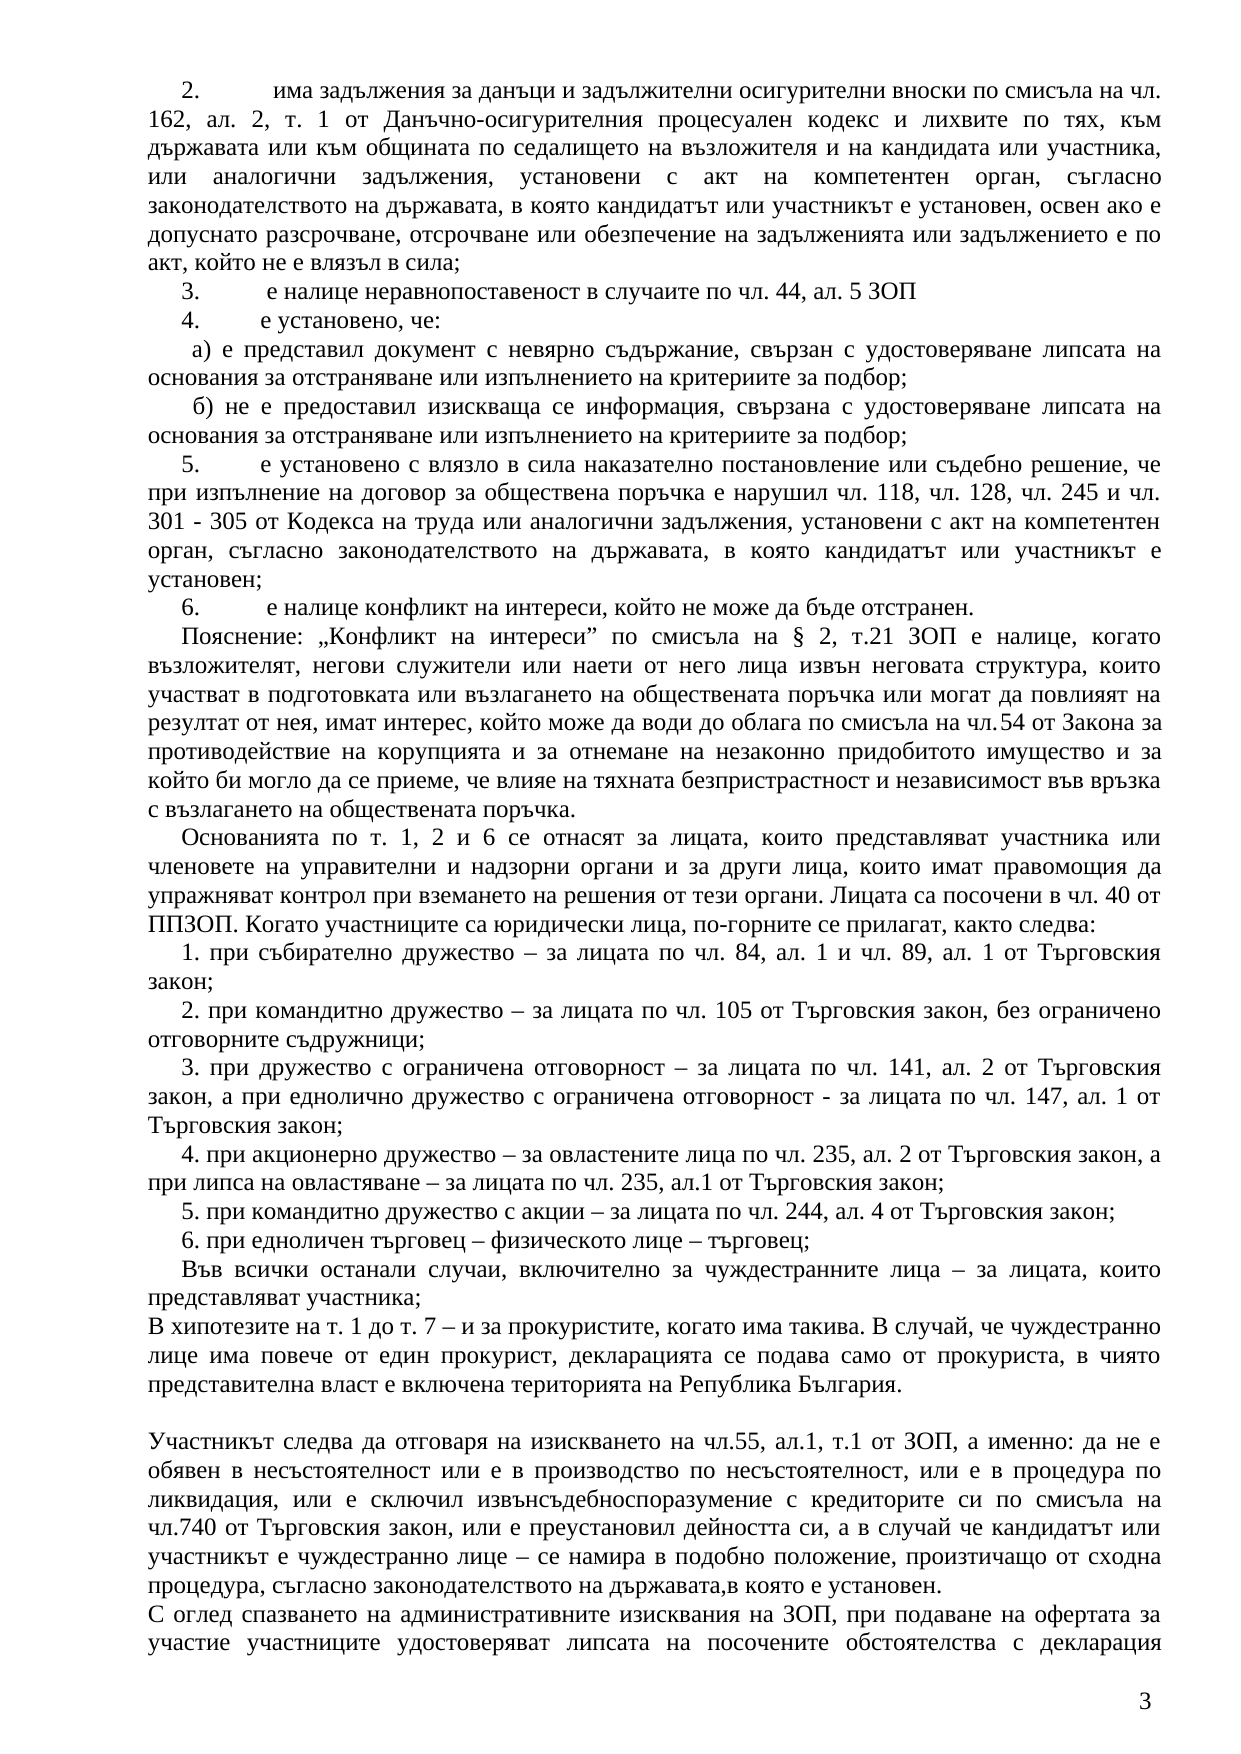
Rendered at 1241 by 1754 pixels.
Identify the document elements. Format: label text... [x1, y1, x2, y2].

text Пояснение: „Конфликт на интереси” по смисъла на § 2, т.21 ЗОП е налице, когато възложителят, негови служители или наети от него лица извън неговата структура, които участват в подготовката или възлагането на обществената поръчка или могат да повлияят на резултат от нея, имат интерес, който може да води до облага по смисъла на чл.54 от Закона за противодействие на корупцията и за отнемане на незаконно придобитото имущество и за който би могло да се приеме, че влияе на тяхната безпристрастност и независимост във връзка с възлагането на обществената поръчка. [148, 621, 1162, 822]
text 6. при едноличен търговец – физическото лице – търговец; [148, 1225, 1162, 1254]
text С оглед спазването на административните изисквания на ЗОП, при подаване на офертата за участие участниците удостоверяват липсата на посочените обстоятелства с декларация [148, 1599, 1162, 1656]
text 1. при събирателно дружество – за лицата по чл. 84, ал. 1 и чл. 89, ал. 1 от Търговския закон; [148, 937, 1162, 995]
text Основанията по т. 1, 2 и 6 се отнасят за лицата, които представляват участника или членовете на управителни и надзорни органи и за други лица, които имат правомощия да упражняват контрол при вземането на решения от тези органи. Лицата са посочени в чл. 40 от ППЗОП. Когато участниците са юридически лица, по-горните се прилагат, както следва: [148, 822, 1162, 937]
text 2. при командитно дружество – за лицата по чл. 105 от Търговския закон, без ограничено отговорните съдружници; [148, 995, 1162, 1052]
list е установено с влязло в сила наказателно постановление или съдебно решение, че при изпълнение на договор за обществена поръчка е нарушил чл. 118, чл. 128, чл. 245 и чл. 301 - 305 от Кодекса на труда или аналогични задължения, установени с акт на компетентен орган, съгласно законодателството на държавата, в която кандидатът или участникът е установен; [148, 449, 1162, 592]
text Във всички останали случаи, включително за чуждестранните лица – за лицата, които представляват участника; [148, 1254, 1162, 1311]
text а) е представил документ с невярно съдържание, свързан с удостоверяване липсата на основания за отстраняване или изпълнението на критериите за подбор; [148, 334, 1162, 391]
list има задължения за данъци и задължителни осигурителни вноски по смисъла на чл. 162, ал. 2, т. 1 от Данъчно-осигурителния процесуален кодекс и лихвите по тях, към държавата или към общината по седалището на възложителя и на кандидата или участника, или аналогични задължения, установени с акт на компетентен орган, съгласно законодателството на държавата, в която кандидатът или участникът е установен, освен ако е допуснато разсрочване, отсрочване или обезпечение на задълженията или задължението е по акт, който не е влязъл в сила; [148, 75, 1162, 276]
text 3. при дружество с ограничена отговорност – за лицата по чл. 141, ал. 2 от Търговския закон, а при еднолично дружество с ограничена отговорност - за лицата по чл. 147, ал. 1 от Търговския закон; [148, 1052, 1162, 1139]
text б) не е предоставил изискваща се информация, свързана с удостоверяване липсата на основания за отстраняване или изпълнението на критериите за подбор; [148, 391, 1162, 449]
list е налице неравнопоставеност в случаите по чл. 44, ал. 5 ЗОП [148, 276, 1162, 305]
list е налице конфликт на интереси, който не може да бъде отстранен. [148, 592, 1162, 621]
text Участникът следва да отговаря на изискването на чл.55, ал.1, т.1 от ЗОП, а именно: да не е обявен в несъстоятелност или е в производство по несъстоятелност, или е в процедура по ликвидация, или е сключил извънсъдебноспоразумение с кредиторите си по смисъла на чл.740 от Търговския закон, или е преустановил дейността си, а в случай че кандидатът или участникът е чуждестранно лице – се намира в подобно положение, произтичащо от сходна процедура, съгласно законодателството на държавата,в която е установен. [148, 1426, 1162, 1599]
list е установено, че: [148, 305, 1162, 334]
text 4. при акционерно дружество – за овластените лица по чл. 235, ал. 2 от Търговския закон, а при липса на овластяване – за лицата по чл. 235, ал.1 от Търговския закон; [148, 1139, 1162, 1196]
text В хипотезите на т. 1 до т. 7 – и за прокуристите, когато има такива. В случай, че чуждестранно лице има повече от един прокурист, декларацията се подава само от прокуриста, в чиято представителна власт е включена територията на Република България. [148, 1311, 1162, 1397]
text 5. при командитно дружество с акции – за лицата по чл. 244, ал. 4 от Търговския закон; [148, 1196, 1162, 1225]
